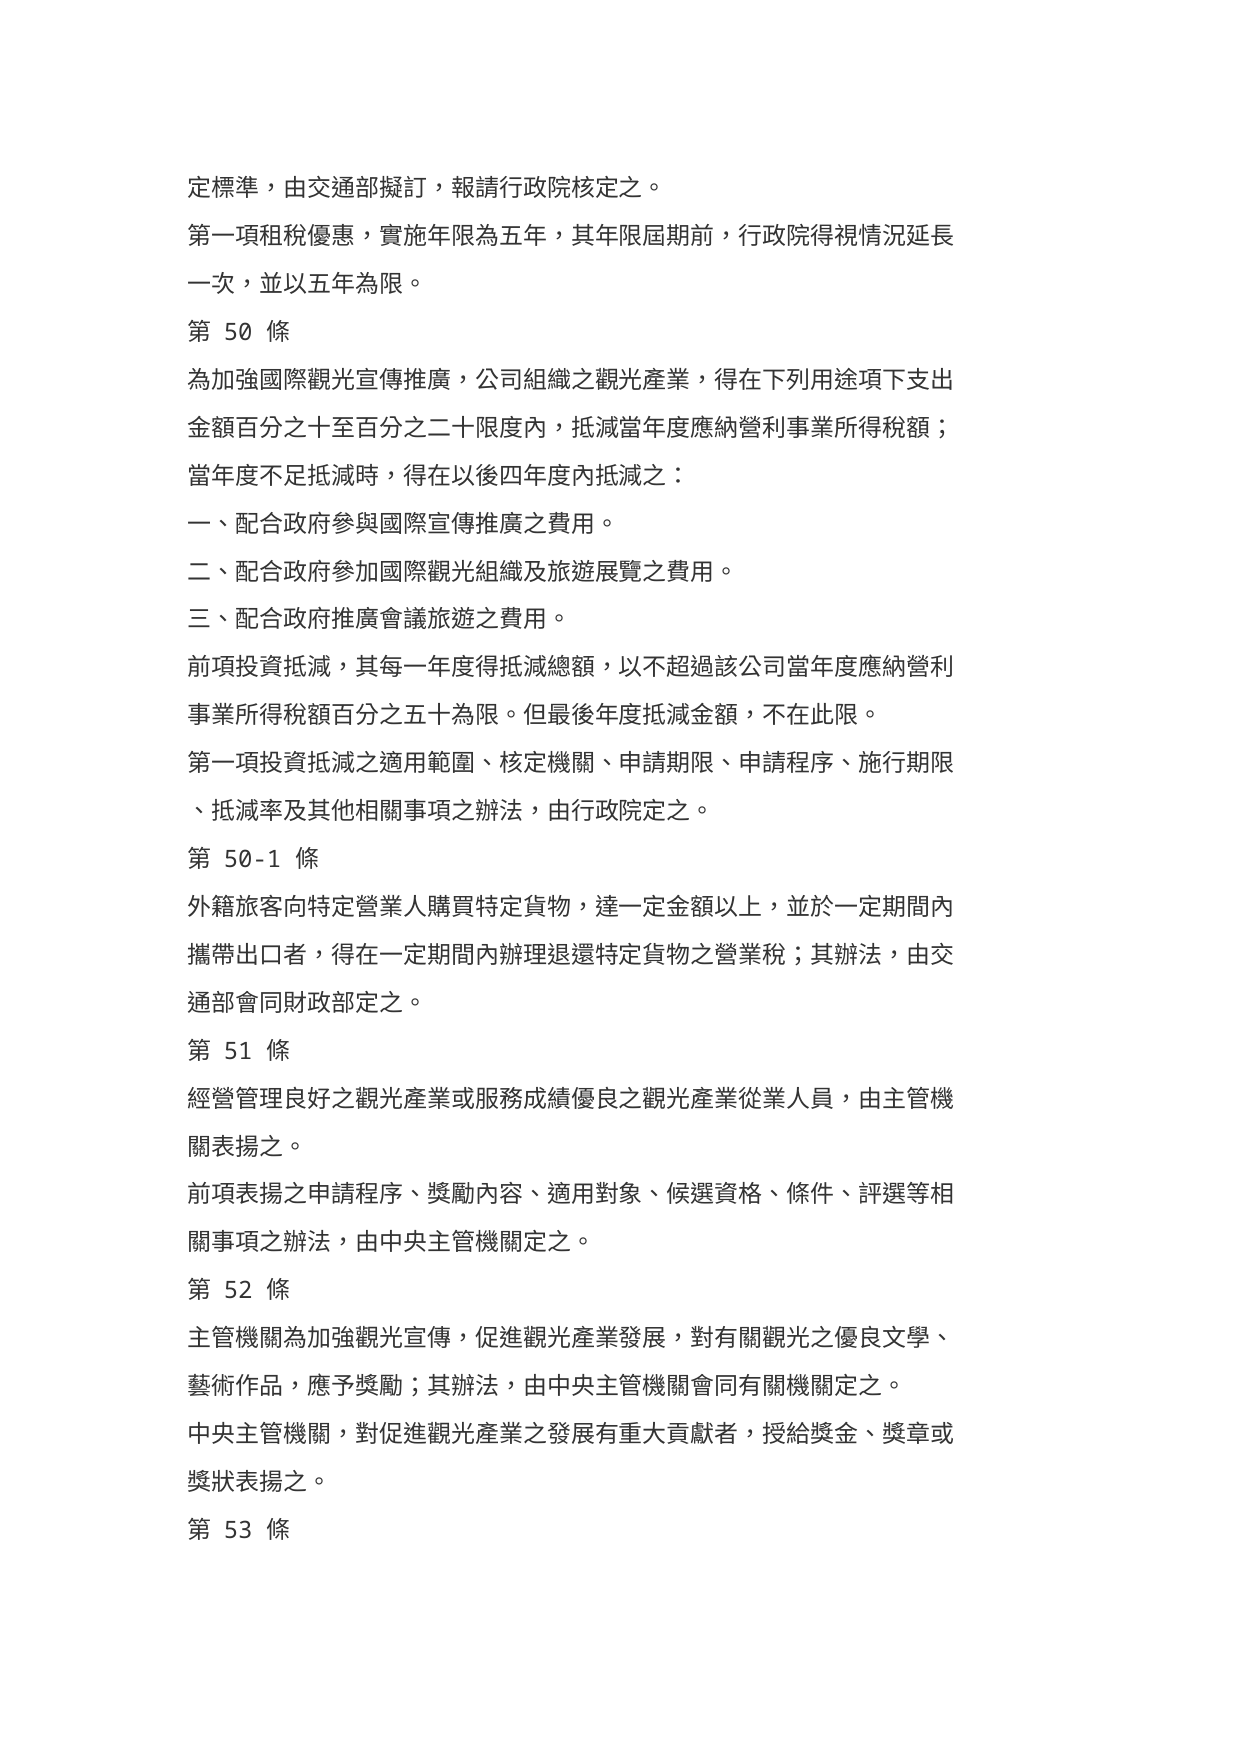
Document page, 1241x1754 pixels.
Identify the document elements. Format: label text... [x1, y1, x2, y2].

text 第 51 條 [187, 1021, 1053, 1069]
text 第 50-1 條 [187, 829, 1053, 877]
text 主管機關為加強觀光宣傳，促進觀光產業發展，對有關觀光之優良文學、 藝術作品，應予獎勵；其辦法，由中央主管機關會同有關機關定之。 中央主管機關，對促進觀光產業之發展有重大貢獻者，授給獎金、獎章或 獎狀表揚之。 [187, 1308, 1053, 1500]
text 為加強國際觀光宣傳推廣，公司組織之觀光產業，得在下列用途項下支出 金額百分之十至百分之二十限度內，抵減當年度應納營利事業所得稅額； 當年度不足抵減時，得在以後四年度內抵減之： 一、配合政府參與國際宣傳推廣之費用。 二、配合政府參加國際觀光組織及旅遊展覽之費用。 三、配合政府推廣會議旅遊之費用。 前項投資抵減，其每一年度得抵減總額，以不超過該公司當年度應納營利 事業所得稅額百分之五十為限。但最後年度抵減金額，不在此限。 第一項投資抵減之適用範圍、核定機關、申請期限、申請程序、施行期限 、抵減率及其他相關事項之辦法，由行政院定之。 [187, 350, 1053, 829]
text 第 50 條 [187, 302, 1053, 350]
text 定標準，由交通部擬訂，報請行政院核定之。 第一項租稅優惠，實施年限為五年，其年限屆期前，行政院得視情況延長 一次，並以五年為限。 [187, 158, 1053, 302]
text 外籍旅客向特定營業人購買特定貨物，達一定金額以上，並於一定期間內 攜帶出口者，得在一定期間內辦理退還特定貨物之營業稅；其辦法，由交 通部會同財政部定之。 [187, 877, 1053, 1021]
text 經營管理良好之觀光產業或服務成績優良之觀光產業從業人員，由主管機 關表揚之。 前項表揚之申請程序、獎勵內容、適用對象、候選資格、條件、評選等相 關事項之辦法，由中央主管機關定之。 [187, 1069, 1053, 1260]
text 第 52 條 [187, 1260, 1053, 1308]
text 第 53 條 [187, 1500, 1053, 1548]
